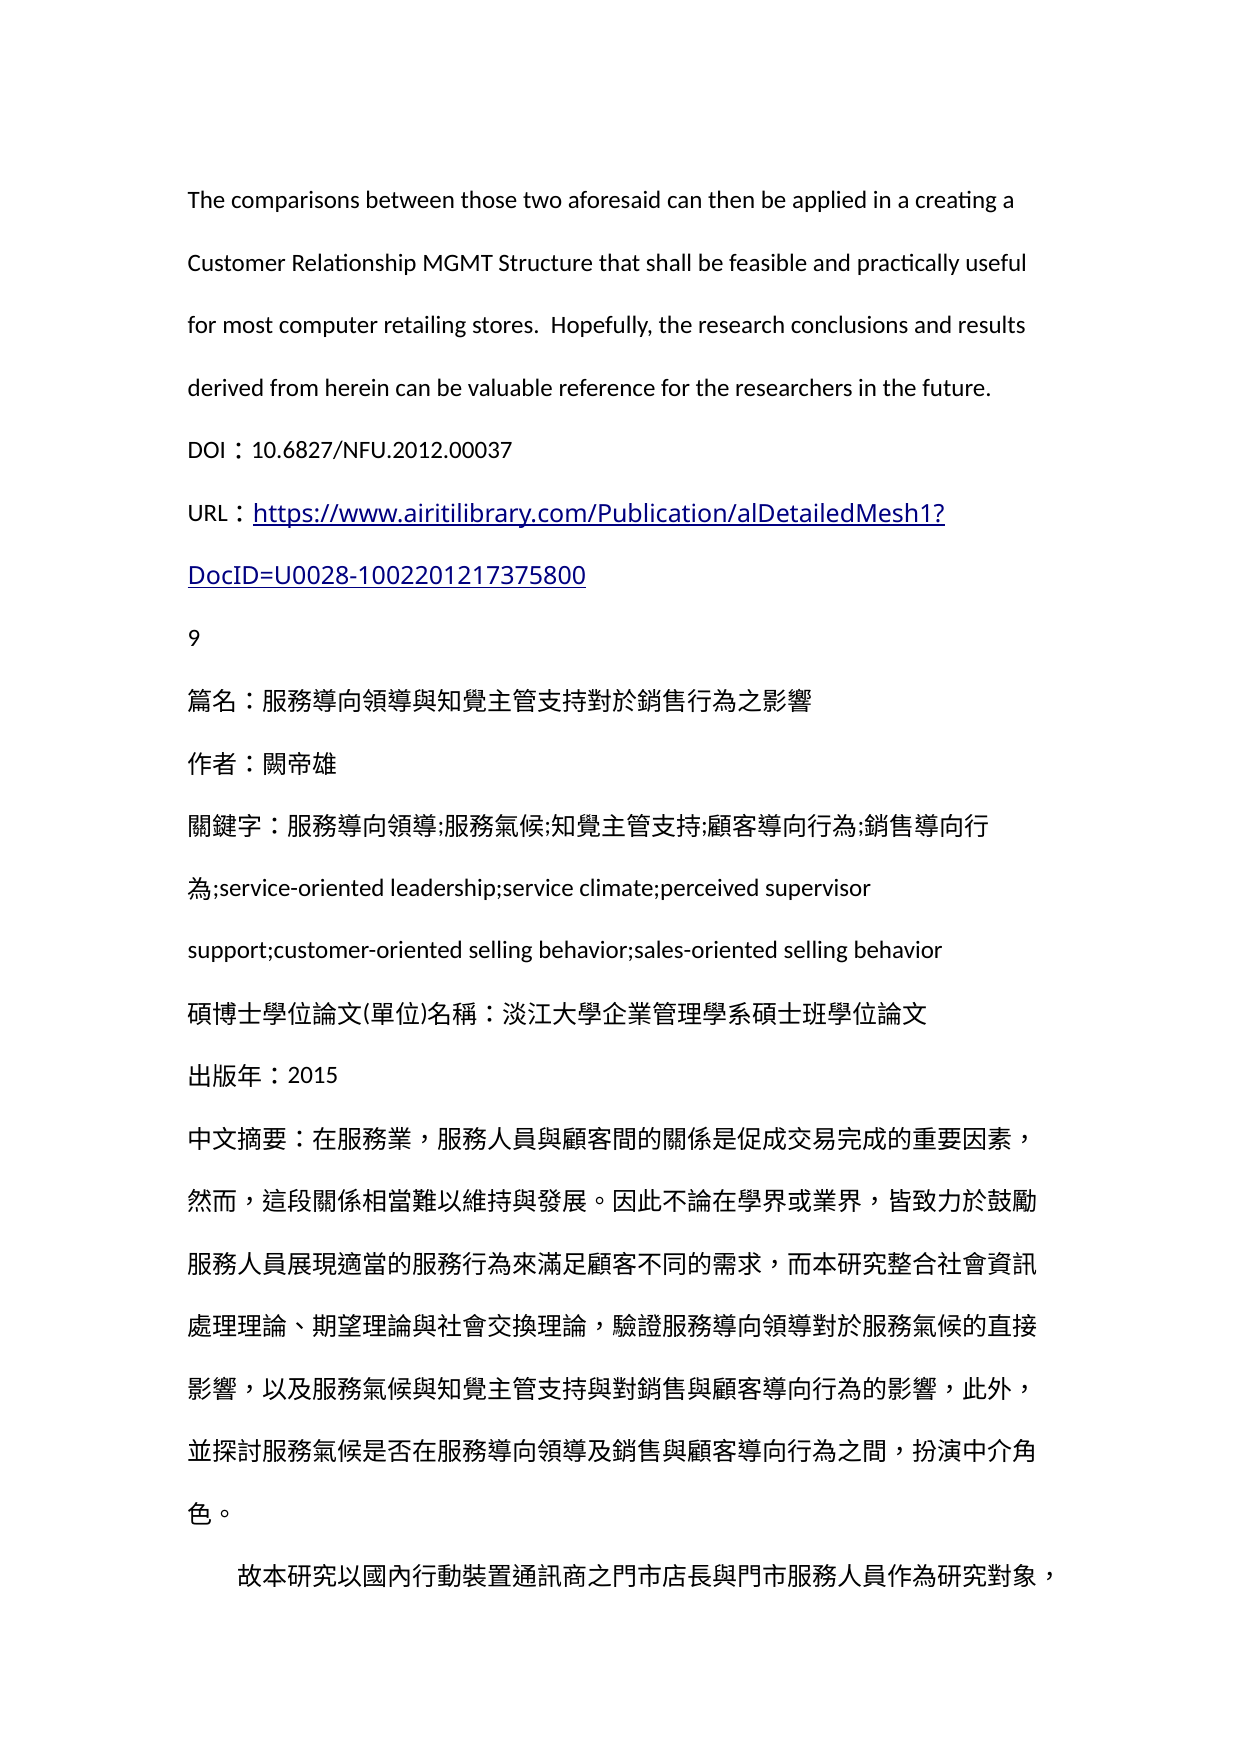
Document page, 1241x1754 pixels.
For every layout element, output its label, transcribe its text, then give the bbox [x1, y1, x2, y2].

text 中文摘要：在服務業，服務人員與顧客間的關係是促成交易完成的重要因素，然而，這段關係相當難以維持與發展。因此不論在學界或業界，皆致力於鼓勵服務人員展現適當的服務行為來滿足顧客不同的需求，而本研究整合社會資訊處理理論、期望理論與社會交換理論，驗證服務導向領導對於服務氣候的直接影響，以及服務氣候與知覺主管支持與對銷售與顧客導向行為的影響，此外，並探討服務氣候是否在服務導向領導及銷售與顧客導向行為之間，扮演中介角色。 [187, 1096, 1053, 1533]
text DOI：10.6827/NFU.2012.00037 [187, 408, 1053, 471]
text 作者：闕帝雄 [187, 721, 1053, 783]
text 關鍵字：服務導向領導;服務氣候;知覺主管支持;顧客導向行為;銷售導向行為;service-oriented leadership;service climate;perceived supervisor support;customer-oriented selling behavior;sales-oriented selling behavior [187, 783, 1053, 971]
text 出版年：2015 [187, 1033, 1053, 1096]
text 故本研究以國內行動裝置通訊商之門市店長與門市服務人員作為研究對象，以問卷方式回收125份門市店長與599份門市員工之資料，採用階層線性模型（HLM, Hierarchical linear modeling）進行分析。結果發現，服務導向領導會正向影響服務氣候的形成，服務氣候與知覺主管支持則皆會正向影響服務人員顧客導向行為的展現，更重要的是，服務導向領導會透過服務氣候，對服務人員的顧客導向行為產生正向影響。針對上述結果，本研究提出理論意涵與管理實務。 [187, 1533, 1053, 1596]
text 篇名：服務導向領導與知覺主管支持對於銷售行為之影響 [187, 658, 1053, 721]
text 碩博士學位論文(單位)名稱：淡江大學企業管理學系碩士班學位論文 [187, 971, 1053, 1033]
text 9 [187, 596, 1053, 658]
text The comparisons between those two aforesaid can then be applied in a creating a Customer Relationship MGMT Structure that shall be feasible and practically useful for most computer retailing stores. Hopefully, the research conclusions and results derived from herein can be valuable reference for the researchers in the future. [187, 158, 1053, 408]
text URL：https://www.airitilibrary.com/Publication/alDetailedMesh1?DocID=U0028-1002201217375800 [187, 471, 1053, 596]
